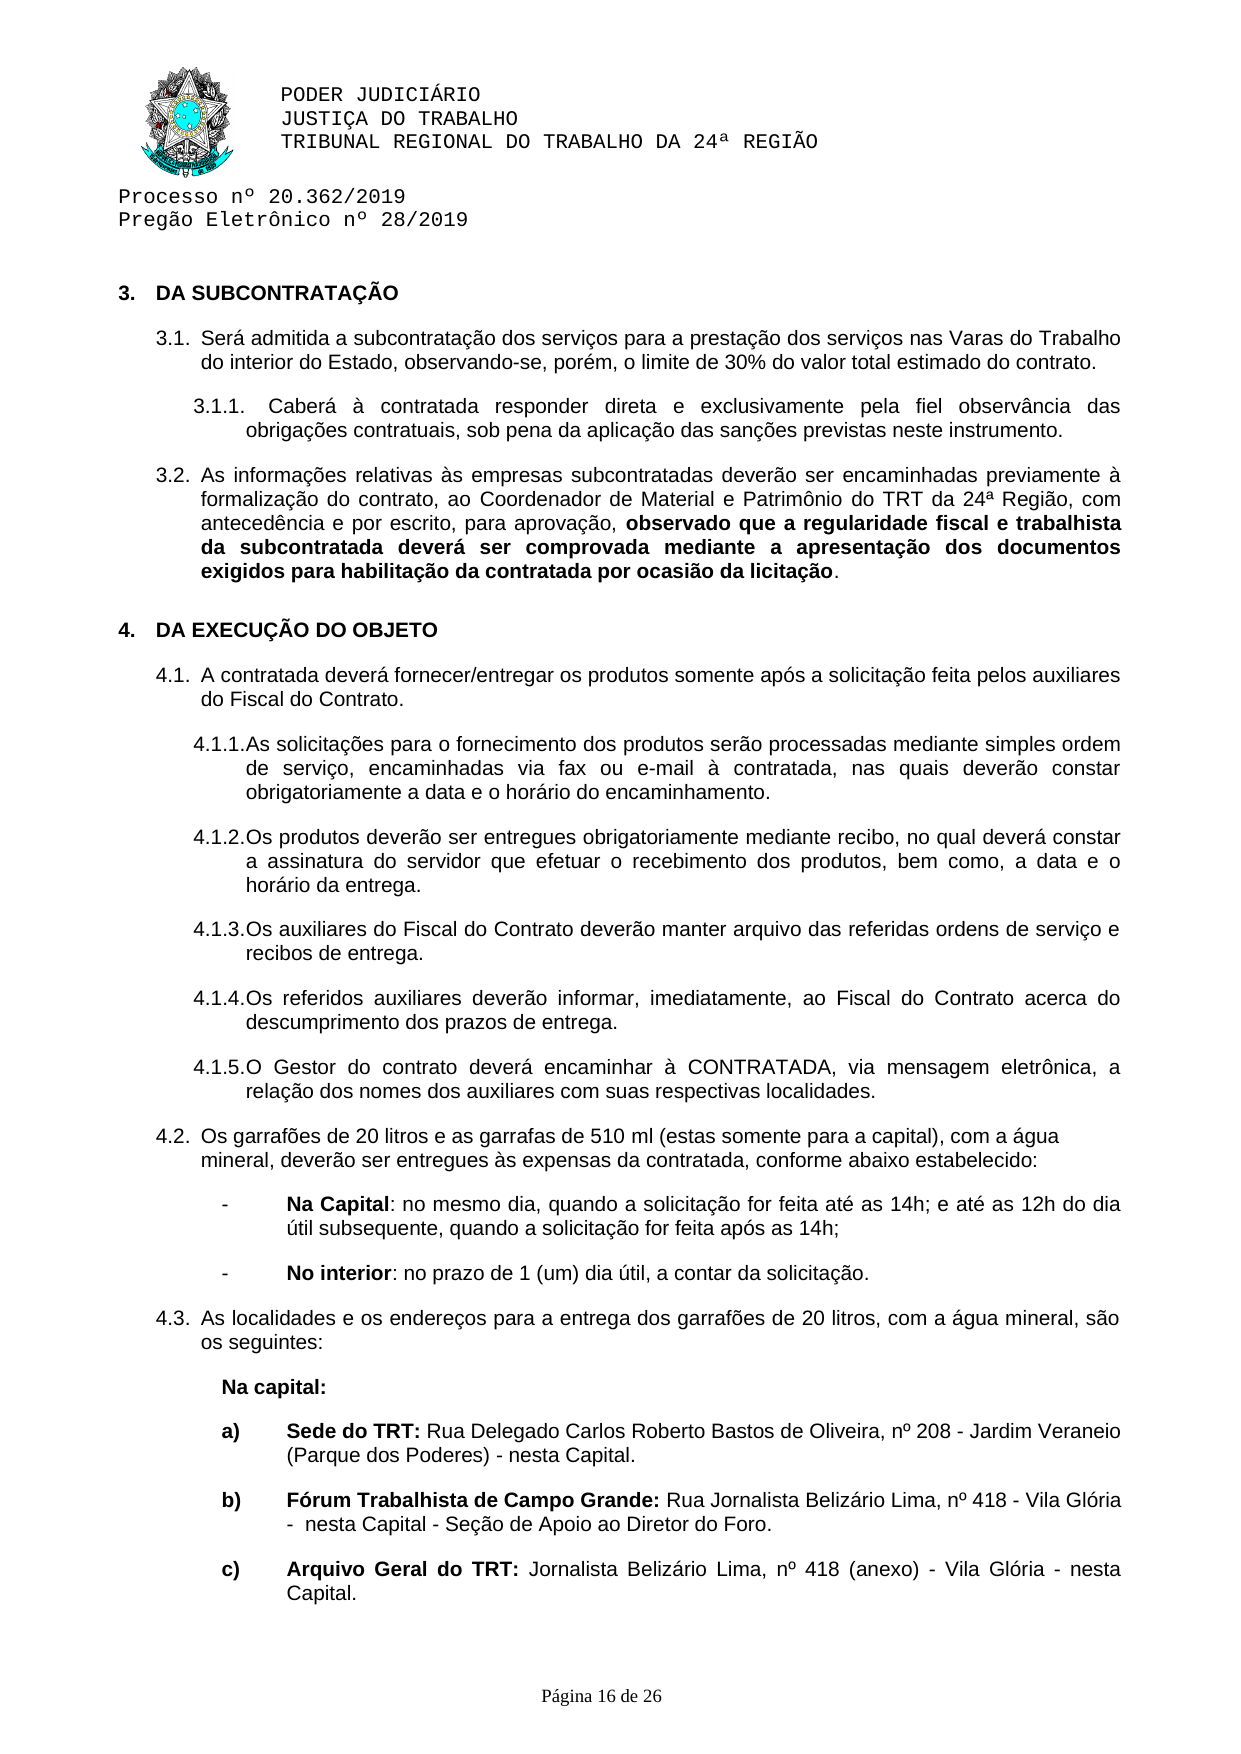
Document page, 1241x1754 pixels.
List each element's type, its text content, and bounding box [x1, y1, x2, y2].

text - Na Capital: no mesmo dia, quando a solicitação for feita até as 14h; e até as 12h do dia útil subsequente, quando a solicitação for feita após as 14h; [221, 1192, 1122, 1240]
list DA EXECUÇÃO DO OBJETO [118, 618, 1122, 642]
list Os auxiliares do Fiscal do Contrato deverão manter arquivo das referidas ordens de serviço e recibos de entrega. [193, 917, 1122, 965]
text c) Arquivo Geral do TRT: Jornalista Belizário Lima, nº 418 (anexo) - Vila Glória - nesta Capital. [221, 1557, 1122, 1605]
list As localidades e os endereços para a entrega dos garrafões de 20 litros, com a água mineral, são os seguintes: [156, 1306, 1122, 1354]
list DA SUBCONTRATAÇÃO [118, 281, 1122, 304]
list Caberá à contratada responder direta e exclusivamente pela fiel observância das obrigações contratuais, sob pena da aplicação das sanções previstas neste instrumento. [193, 394, 1122, 442]
text Na capital: [221, 1374, 1122, 1398]
list Será admitida a subcontratação dos serviços para a prestação dos serviços nas Varas do Trabalho do interior do Estado, observando-se, porém, o limite de 30% do valor total estimado do contrato. [156, 326, 1122, 373]
list As informações relativas às empresas subcontratadas deverão ser encaminhadas previamente à formalização do contrato, ao Coordenador de Material e Patrimônio do TRT da 24ª Região, com antecedência e por escrito, para aprovação, observado que a regularidade fiscal e trabalhista da subcontratada deverá ser comprovada mediante a apresentação dos documentos exigidos para habilitação da contratada por ocasião da licitação. [156, 463, 1122, 583]
text - No interior: no prazo de 1 (um) dia útil, a contar da solicitação. [221, 1261, 1122, 1285]
list O Gestor do contrato deverá encaminhar à CONTRATADA, via mensagem eletrônica, a relação dos nomes dos auxiliares com suas respectivas localidades. [193, 1055, 1122, 1103]
picture [140, 66, 235, 178]
list Os produtos deverão ser entregues obrigatoriamente mediante recibo, no qual deverá constar a assinatura do servidor que efetuar o recebimento dos produtos, bem como, a data e o horário da entrega. [193, 824, 1122, 896]
text b) Fórum Trabalhista de Campo Grande: Rua Jornalista Belizário Lima, nº 418 - Vila Glória - nesta Capital - Seção de Apoio ao Diretor do Foro. [221, 1488, 1122, 1536]
text a) Sede do TRT: Rua Delegado Carlos Roberto Bastos de Oliveira, nº 208 - Jardim Veraneio (Parque dos Poderes) - nesta Capital. [221, 1419, 1122, 1467]
list Os garrafões de 20 litros e as garrafas de 510 ml (estas somente para a capital), com a água mineral, deverão ser entregues às expensas da contratada, conforme abaixo estabelecido: [156, 1123, 1122, 1171]
list As solicitações para o fornecimento dos produtos serão processadas mediante simples ordem de serviço, encaminhadas via fax ou e-mail à contratada, nas quais deverão constar obrigatoriamente a data e o horário do encaminhamento. [193, 732, 1122, 804]
list Os referidos auxiliares deverão informar, imediatamente, ao Fiscal do Contrato acerca do descumprimento dos prazos de entrega. [193, 986, 1122, 1034]
list A contratada deverá fornecer/entregar os produtos somente após a solicitação feita pelos auxiliares do Fiscal do Contrato. [156, 663, 1122, 711]
